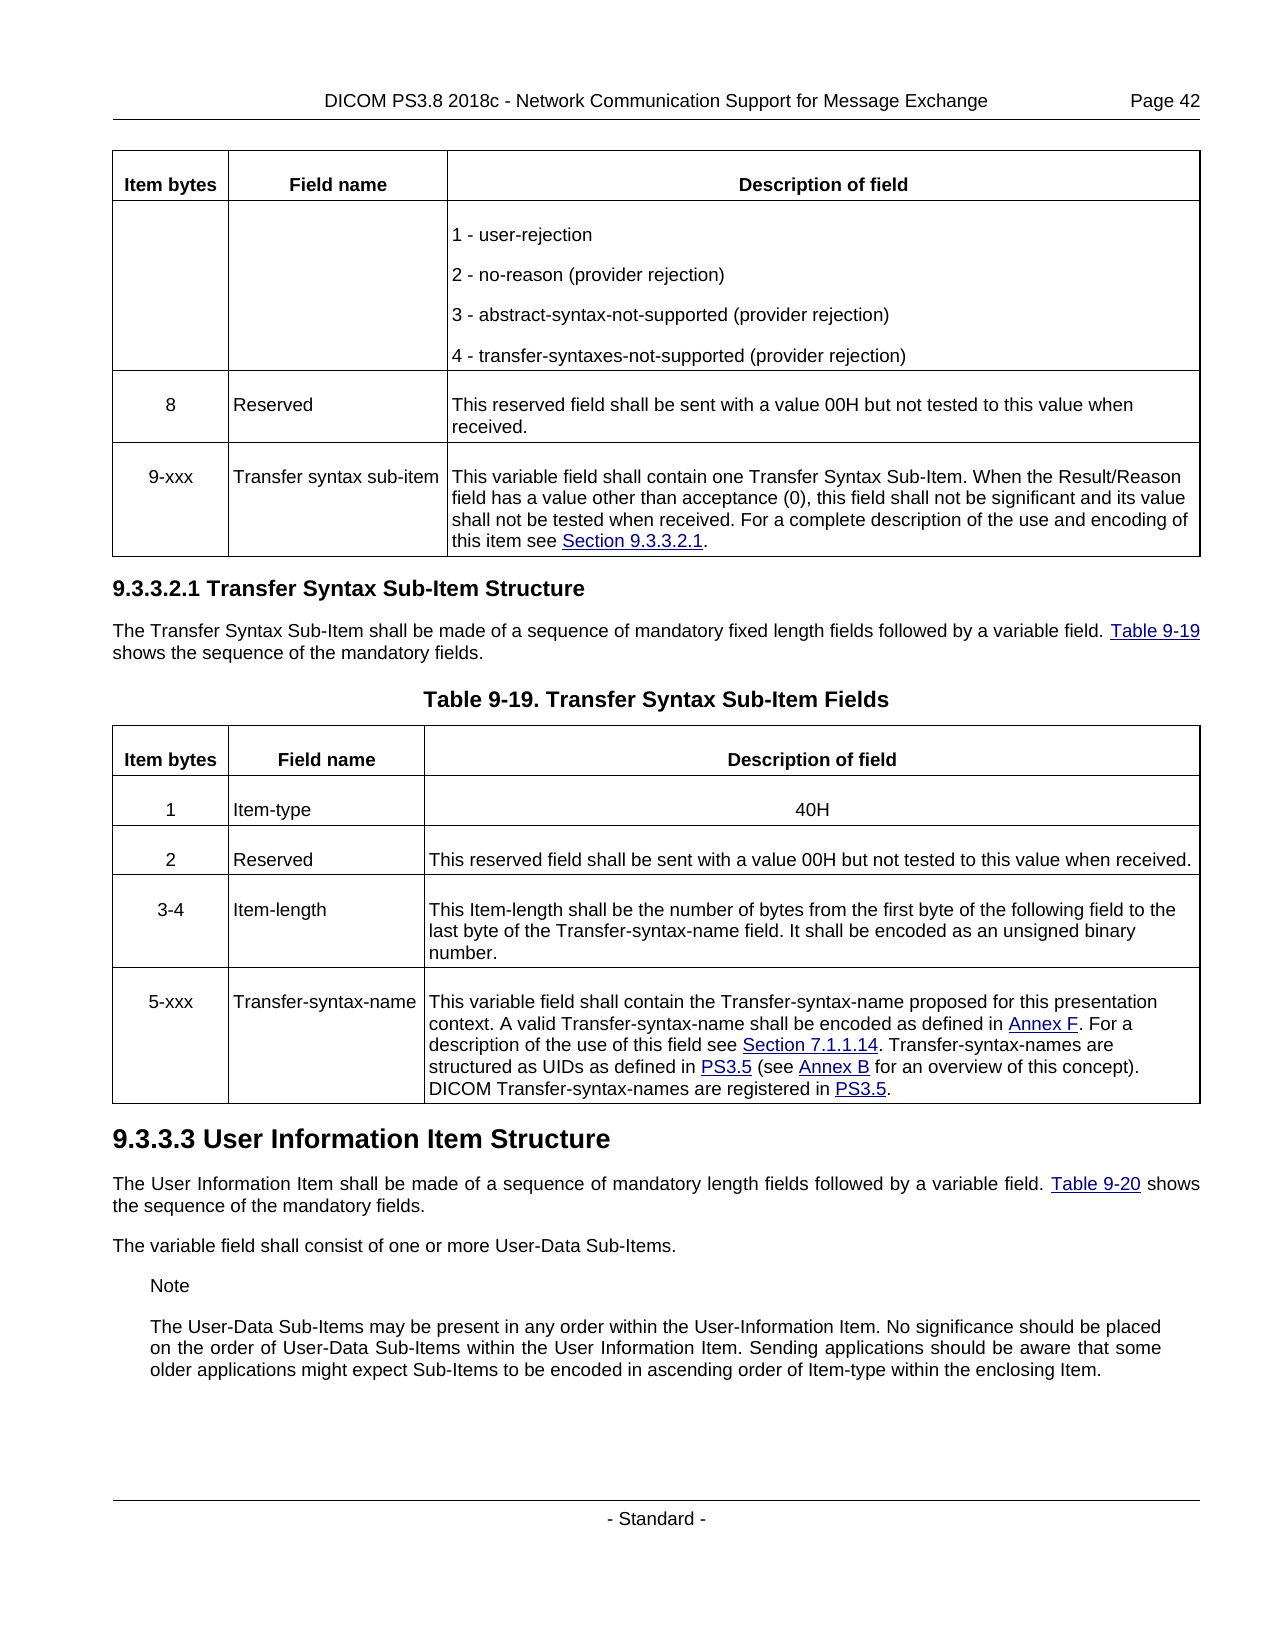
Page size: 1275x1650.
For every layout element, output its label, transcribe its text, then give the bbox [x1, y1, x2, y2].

table_cell Reserved [229, 826, 424, 874]
table_cell [113, 201, 228, 370]
table_cell 3-4 [113, 875, 228, 967]
table_cell 5-xxx [113, 968, 228, 1103]
table_header Description of field [448, 151, 1199, 200]
text 9.3.3.2.1 Transfer Syntax Sub-Item Structure [112, 576, 1200, 602]
table_header Field name [229, 726, 424, 775]
table_cell Transfer-syntax-name [229, 968, 424, 1103]
text The Transfer Syntax Sub-Item shall be made of a sequence of mandatory fixed length fields followed by a variable field. Table 9-19 shows the sequence of the mandatory fields. [112, 620, 1200, 663]
text Note [150, 1275, 1162, 1297]
table_header Item bytes [113, 726, 228, 775]
table_header Field name [229, 151, 447, 200]
table_cell 9-xxx [113, 443, 228, 556]
text The User-Data Sub-Items may be present in any order within the User-Information Item. No significance should be placed on the order of User-Data Sub-Items within the User Information Item. Sending applications should be aware that some older applications might expect Sub-Items to be encoded in ascending order of Item-type within the enclosing Item. [150, 1315, 1162, 1380]
text Table 9-19. Transfer Syntax Sub-Item Fields [112, 686, 1200, 712]
table_cell This variable field shall contain the Transfer-syntax-name proposed for this presentation context. A valid Transfer-syntax-name shall be encoded as defined in Annex F. For a description of the use of this field see Section 7.1.1.14. Transfer-syntax-names are structured as UIDs as defined in PS3.5 (see Annex B for an overview of this concept). DICOM Transfer-syntax-names are registered in PS3.5. [425, 968, 1199, 1103]
table_cell [229, 201, 447, 370]
table_cell 1 [113, 776, 228, 825]
table_cell This Item-length shall be the number of bytes from the first byte of the following field to the last byte of the Transfer-syntax-name field. It shall be encoded as an unsigned binary number. [425, 875, 1199, 967]
table_cell Item-length [229, 875, 424, 967]
text 9.3.3.3 User Information Item Structure [112, 1123, 1200, 1154]
table_header Description of field [425, 726, 1199, 775]
table_cell 2 [113, 826, 228, 874]
table_cell This reserved field shall be sent with a value 00H but not tested to this value when received. [448, 371, 1199, 442]
table_cell 40H [425, 776, 1199, 825]
table_cell Reserved [229, 371, 447, 442]
text The variable field shall consist of one or more User-Data Sub-Items. [112, 1235, 1200, 1256]
table_cell Item-type [229, 776, 424, 825]
table_header Item bytes [113, 151, 228, 200]
table_cell This variable field shall contain one Transfer Syntax Sub-Item. When the Result/Reason field has a value other than acceptance (0), this field shall not be significant and its value shall not be tested when received. For a complete description of the use and encoding of this item see Section 9.3.3.2.1. [448, 443, 1199, 556]
table_cell 8 [113, 371, 228, 442]
table_cell 1 - user-rejection 2 - no-reason (provider rejection) 3 - abstract-syntax-not-supported (provider rejection) 4 - transfer-syntaxes-not-supported (provider rejection) [448, 201, 1199, 370]
table_cell Transfer syntax sub-item [229, 443, 447, 556]
table_cell This reserved field shall be sent with a value 00H but not tested to this value when received. [425, 826, 1199, 874]
text The User Information Item shall be made of a sequence of mandatory length fields followed by a variable field. Table 9-20 shows the sequence of the mandatory fields. [112, 1173, 1200, 1216]
